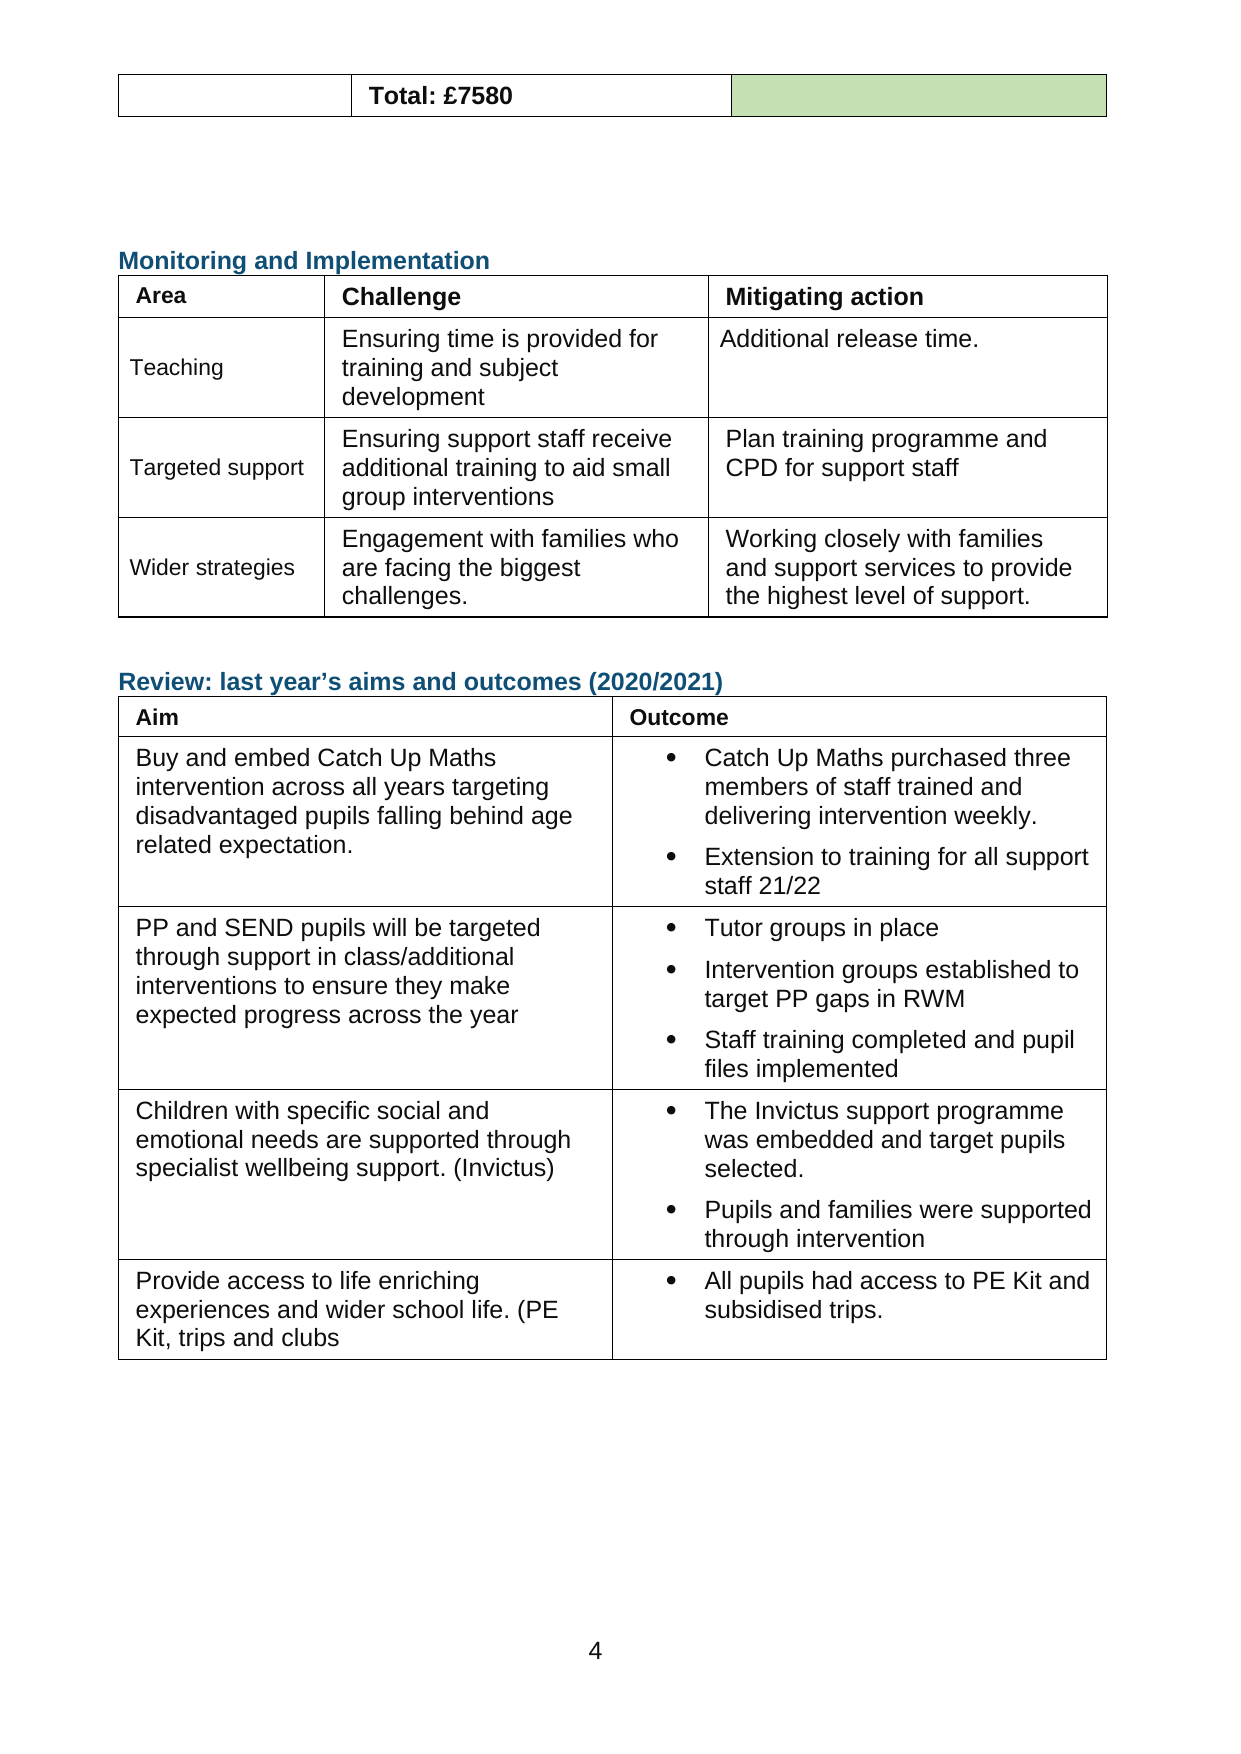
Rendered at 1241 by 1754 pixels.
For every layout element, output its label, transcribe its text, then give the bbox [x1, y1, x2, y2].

subtitle Review: last year’s aims and outcomes (2020/2021) [118, 667, 1107, 696]
table_cell Ensuring time is provided for training and subject development [325, 318, 708, 417]
table_cell Working closely with families and support services to provide the highest level of support. [709, 518, 1107, 616]
table_header Challenge [325, 276, 708, 317]
table_cell Teaching [119, 318, 324, 417]
table_cell Catch Up Maths purchased three members of staff trained and delivering intervention weekly. Extension to training for all support staff 21/22 [613, 737, 1106, 906]
table_header Mitigating action [709, 276, 1107, 317]
table_cell Targeted support [119, 418, 324, 517]
table_cell Engagement with families who are facing the biggest challenges. [325, 518, 708, 616]
table_cell Children with specific social and emotional needs are supported through specialist wellbeing support. (Invictus) [119, 1090, 612, 1259]
table_header Area [119, 276, 324, 317]
table_cell Wider strategies [119, 518, 324, 616]
table_cell The Invictus support programme was embedded and target pupils selected. Pupils and families were supported through intervention [613, 1090, 1106, 1259]
table_cell Tutor groups in place Intervention groups established to target PP gaps in RWM Staff training completed and pupil files implemented [613, 907, 1106, 1089]
subtitle Monitoring and Implementation [118, 246, 1107, 275]
table_cell [119, 75, 351, 116]
table_header Aim [119, 697, 612, 736]
table_cell Total: £7580 [352, 75, 731, 116]
table_header Outcome [613, 697, 1106, 736]
table_cell Additional release time. [709, 318, 1107, 417]
table_cell All pupils had access to PE Kit and subsidised trips. [613, 1260, 1106, 1358]
table_cell Ensuring support staff receive additional training to aid small group interventions [325, 418, 708, 517]
table_cell Buy and embed Catch Up Maths intervention across all years targeting disadvantaged pupils falling behind age related expectation. [119, 737, 612, 906]
table_cell PP and SEND pupils will be targeted through support in class/additional interventions to ensure they make expected progress across the year [119, 907, 612, 1089]
table_cell [732, 75, 1106, 116]
table_cell Provide access to life enriching experiences and wider school life. (PE Kit, trips and clubs [119, 1260, 612, 1358]
table_cell Plan training programme and CPD for support staff [709, 418, 1107, 517]
